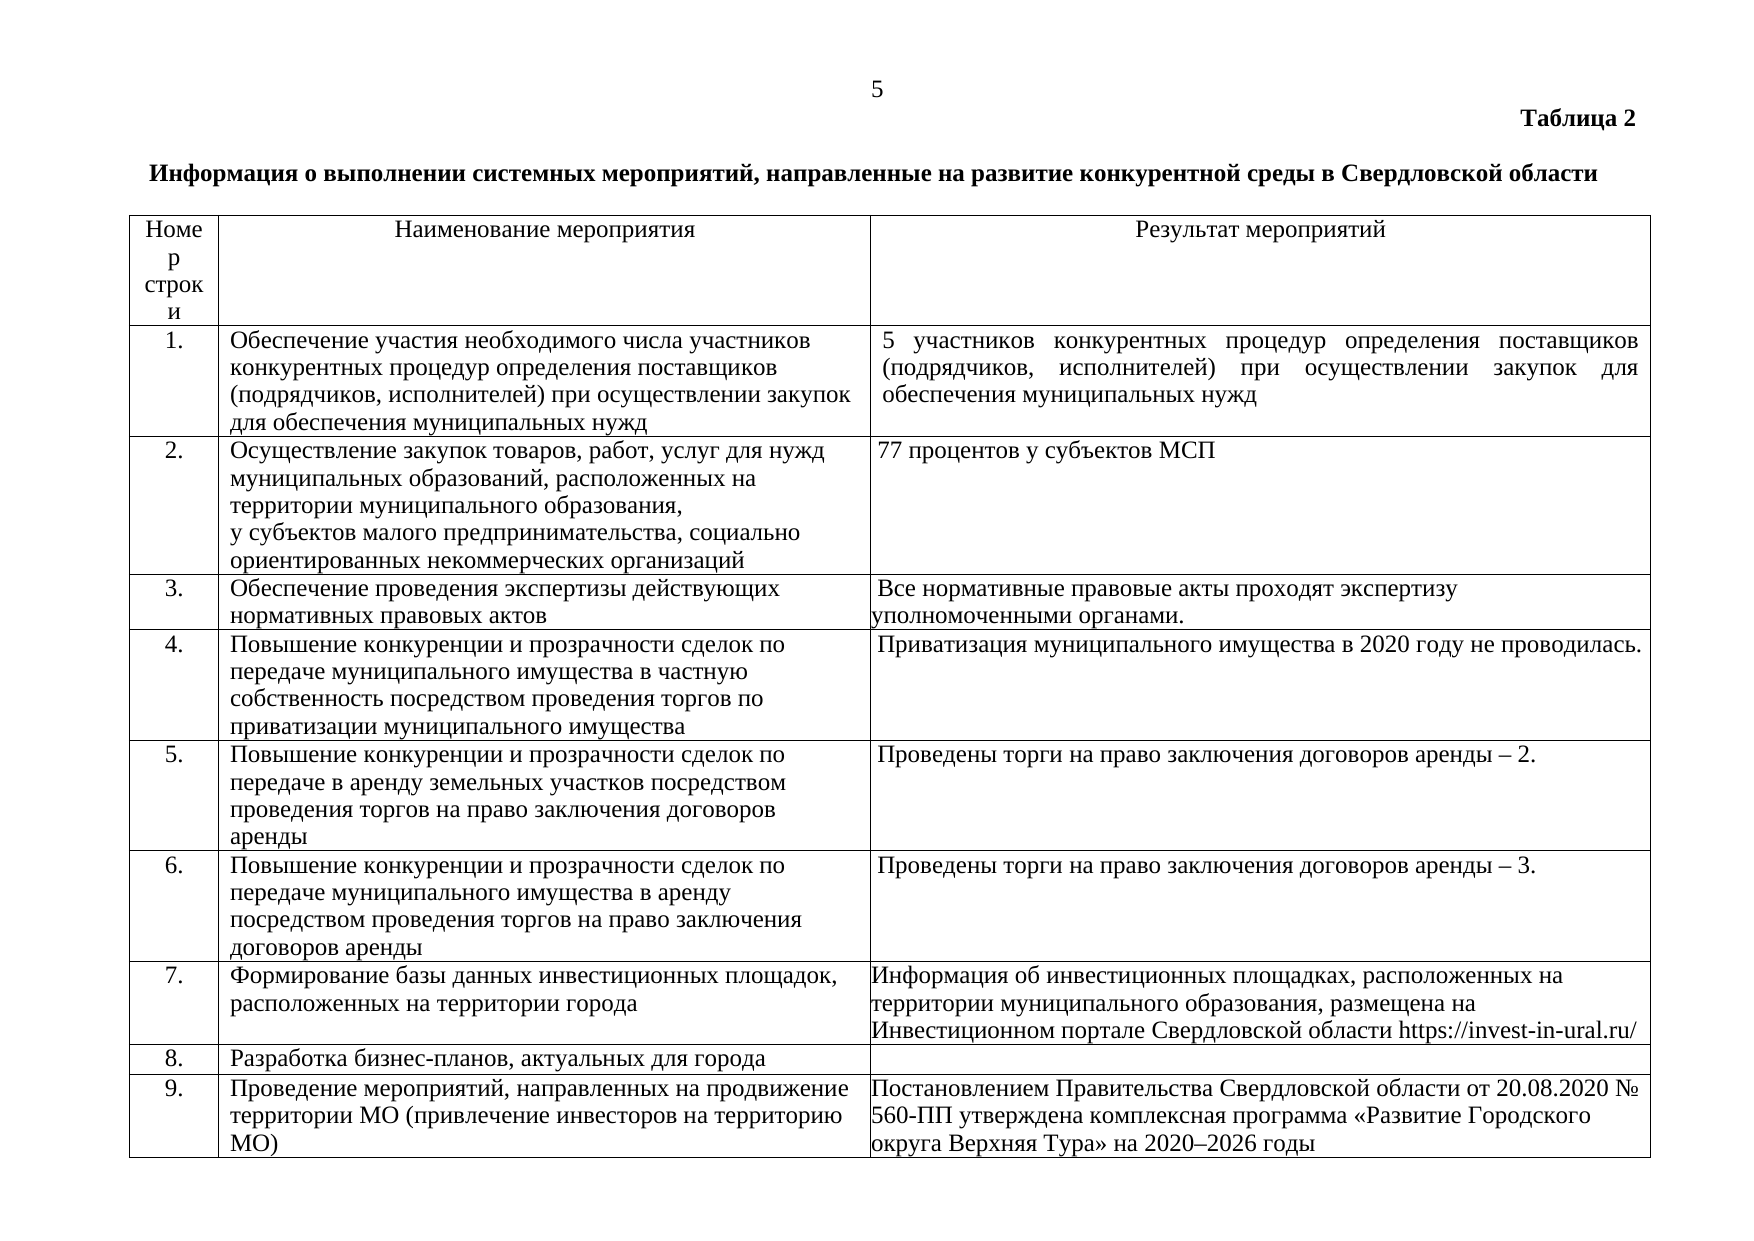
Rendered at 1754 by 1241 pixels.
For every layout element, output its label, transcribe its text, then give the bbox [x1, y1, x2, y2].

table_cell Проведены торги на право заключения договоров аренды – 2. [871, 741, 1650, 850]
table_cell 1. [130, 326, 218, 436]
table_cell 3. [130, 575, 218, 629]
table_cell 8. [130, 1045, 218, 1074]
table_cell Формирование базы данных инвестиционных площадок, расположенных на территории города [219, 962, 870, 1044]
table_header Результат мероприятий [871, 216, 1650, 325]
text Таблица 2 [118, 103, 1636, 131]
table_cell 7. [130, 962, 218, 1044]
table_cell Повышение конкуренции и прозрачности сделок по передаче муниципального имущества в аренду посредством проведения торгов на право заключения договоров аренды [219, 851, 870, 961]
text Информация о выполнении системных мероприятий, направленные на развитие конкурентной среды в Свердловской области [118, 160, 1636, 187]
table_cell 5. [130, 741, 218, 850]
table_cell 9. [130, 1075, 218, 1157]
table_cell Обеспечение участия необходимого числа участников конкурентных процедур определения поставщиков (подрядчиков, исполнителей) при осуществлении закупок для обеспечения муниципальных нужд [219, 326, 870, 436]
table_cell Информация об инвестиционных площадках, расположенных на территории муниципального образования, размещена на Инвестиционном портале Свердловской области https://invest-in-ural.ru/ [871, 962, 1650, 1044]
table_header Номер строки [130, 216, 218, 325]
table_cell Проведены торги на право заключения договоров аренды – 3. [871, 851, 1650, 961]
table_cell 2. [130, 437, 218, 573]
table_cell 6. [130, 851, 218, 961]
table_cell Постановлением Правительства Свердловской области от 20.08.2020 № 560-ПП утверждена комплексная программа «Развитие Городского округа Верхняя Тура» на 2020–2026 годы [871, 1075, 1650, 1157]
table_cell Повышение конкуренции и прозрачности сделок по передаче муниципального имущества в частную собственность посредством проведения торгов по приватизации муниципального имущества [219, 630, 870, 740]
table_cell Приватизация муниципального имущества в 2020 году не проводилась. [871, 630, 1650, 740]
table_cell Проведение мероприятий, направленных на продвижение территории МО (привлечение инвесторов на территорию МО) [219, 1075, 870, 1157]
table_cell [871, 1045, 1650, 1074]
table_cell Разработка бизнес-планов, актуальных для города [219, 1045, 870, 1074]
table_cell Обеспечение проведения экспертизы действующих нормативных правовых актов [219, 575, 870, 629]
table_cell Все нормативные правовые акты проходят экспертизу уполномоченными органами. [871, 575, 1650, 629]
table_cell 4. [130, 630, 218, 740]
table_cell 5 участников конкурентных процедур определения поставщиков (подрядчиков, исполнителей) при осуществлении закупок для обеспечения муниципальных нужд [871, 326, 1650, 436]
table_header Наименование мероприятия [219, 216, 870, 325]
table_cell 77 процентов у субъектов МСП [871, 437, 1650, 573]
table_cell Осуществление закупок товаров, работ, услуг для нужд муниципальных образований, расположенных на территории муниципального образования, у субъектов малого предпринимательства, социально ориентированных некоммерческих организаций [219, 437, 870, 573]
table_cell Повышение конкуренции и прозрачности сделок по передаче в аренду земельных участков посредством проведения торгов на право заключения договоров аренды [219, 741, 870, 850]
